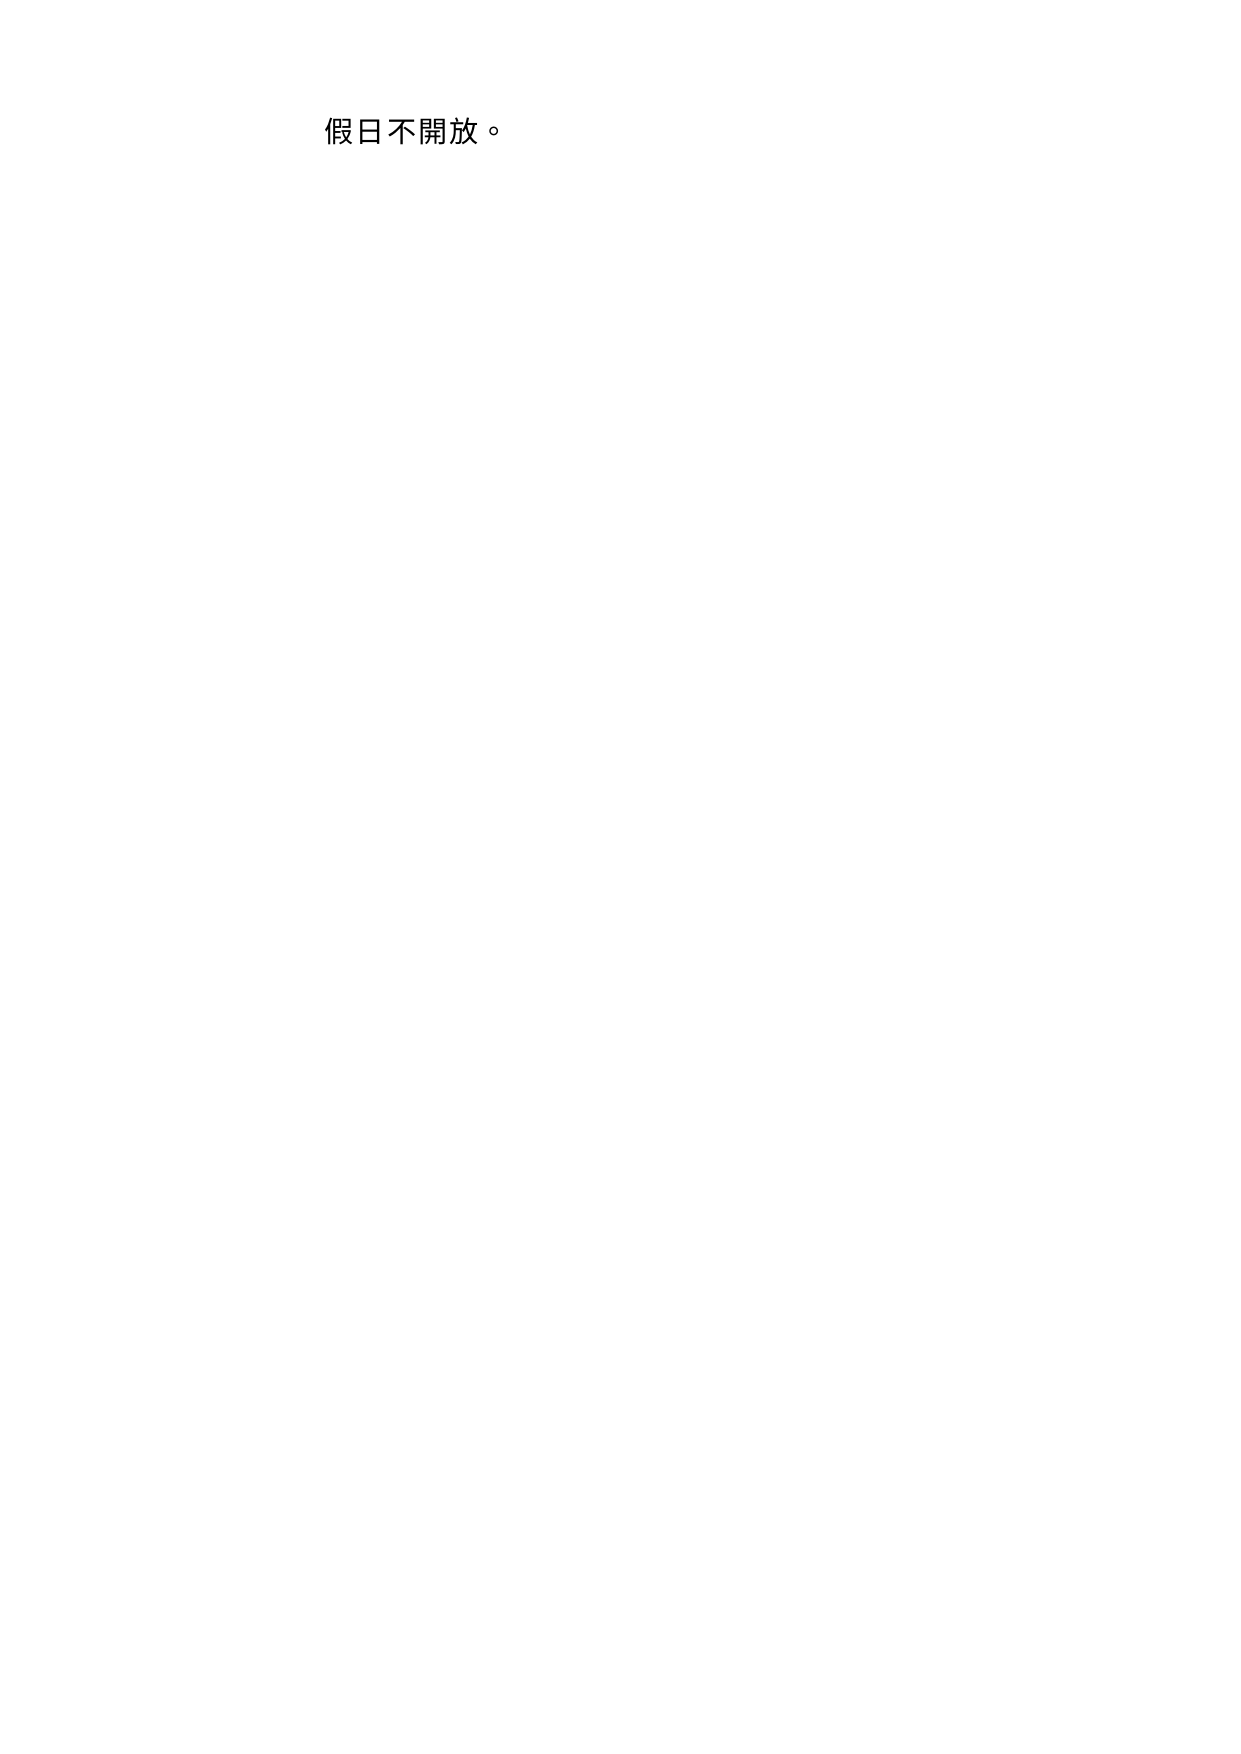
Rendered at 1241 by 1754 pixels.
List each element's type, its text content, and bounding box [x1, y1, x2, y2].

text 假日不開放。 [174, 88, 1125, 151]
